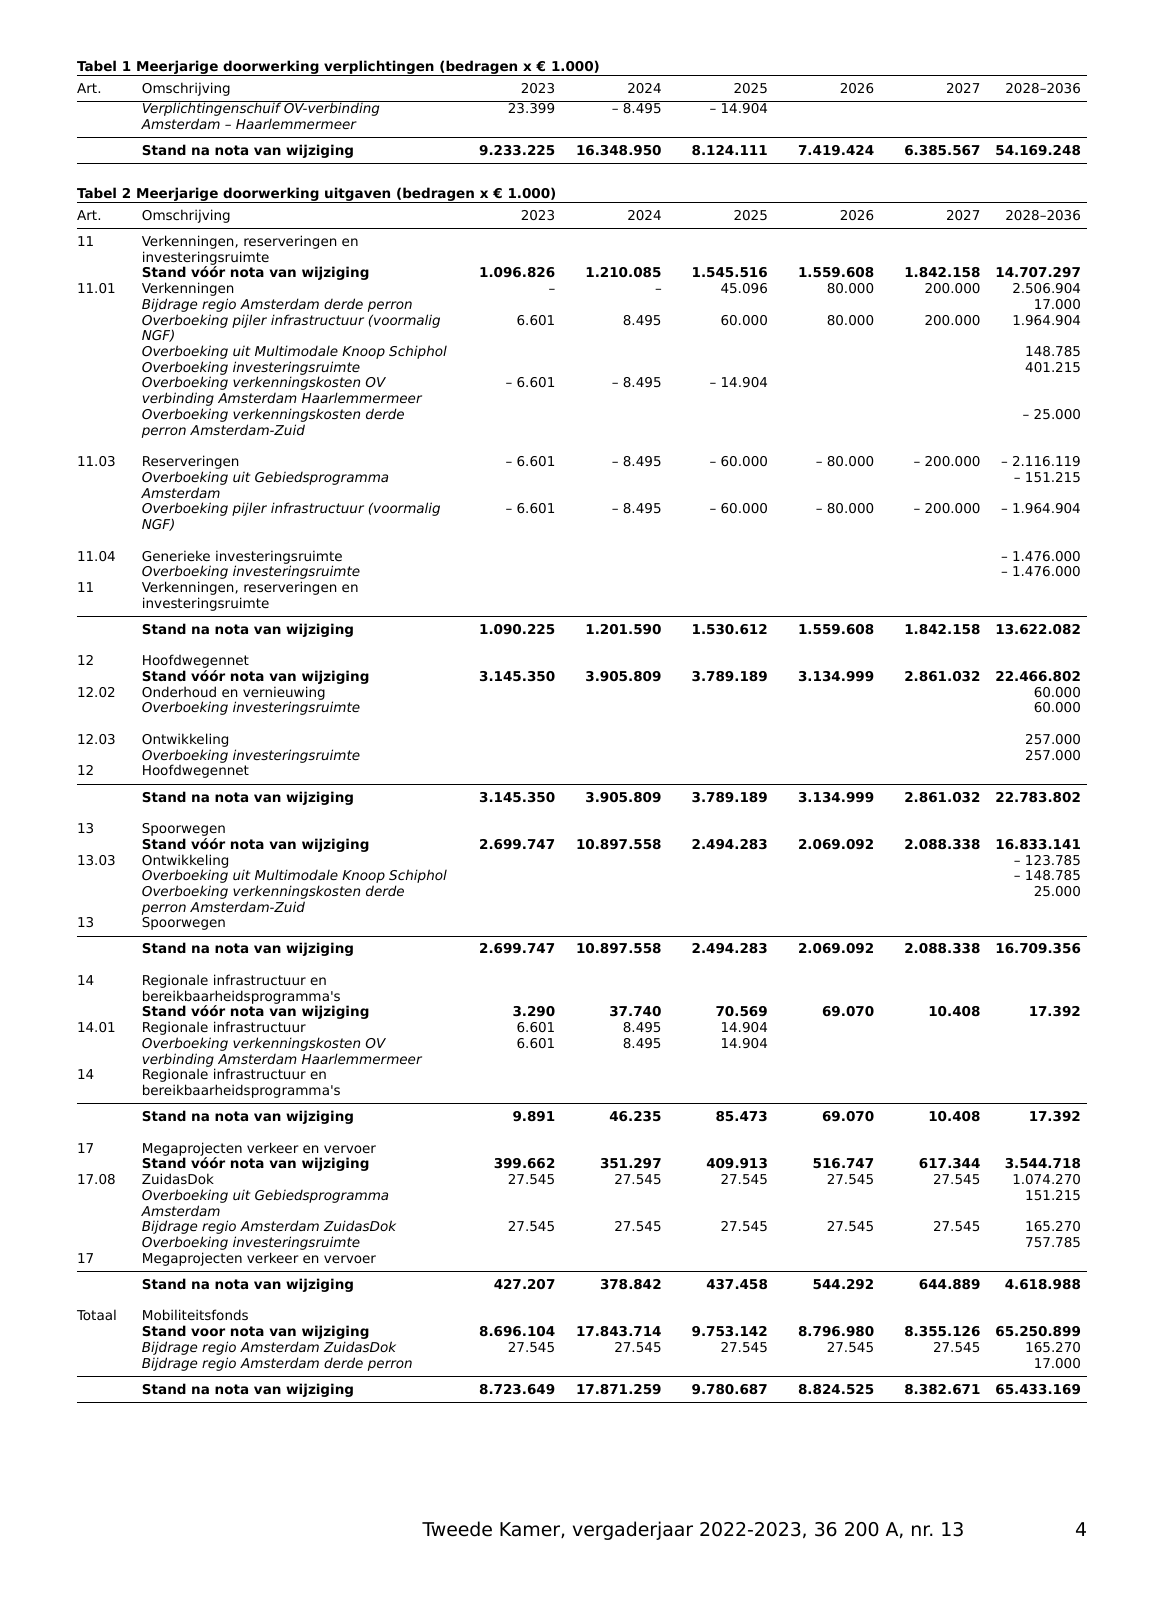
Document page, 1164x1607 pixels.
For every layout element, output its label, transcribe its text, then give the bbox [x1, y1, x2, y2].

table_cell [77, 1377, 136, 1402]
table_cell [667, 1067, 773, 1103]
table_cell Overboeking investeringsruimte [136, 564, 455, 580]
table_cell 12.03 [77, 732, 136, 747]
table_cell 27.545 [455, 1172, 561, 1188]
table_cell 378.842 [561, 1272, 667, 1292]
table_cell 27.545 [774, 1340, 880, 1355]
table_cell Ontwikkeling [136, 852, 455, 868]
table_cell Stand na nota van wijziging [136, 937, 455, 957]
table_cell 8.796.980 [774, 1324, 880, 1340]
table_cell Stand na nota van wijziging [136, 1272, 455, 1292]
table_cell [561, 1125, 667, 1141]
table_cell [774, 1125, 880, 1141]
table_cell [774, 580, 880, 616]
table_cell 2.088.338 [880, 937, 986, 957]
table_cell 2.506.904 [986, 281, 1087, 297]
table_cell [561, 763, 667, 784]
table_cell [455, 1355, 561, 1376]
table_cell 13.03 [77, 852, 136, 868]
table_cell [77, 533, 136, 548]
table_cell – 8.495 [561, 454, 667, 470]
table_cell Bijdrage regio Amsterdam derde perron [136, 297, 455, 312]
table_cell 17.843.714 [561, 1324, 667, 1340]
table_cell [667, 1141, 773, 1156]
table_cell 10.408 [880, 1004, 986, 1020]
table_cell 3.134.999 [774, 785, 880, 805]
table_cell [774, 564, 880, 580]
table_cell [774, 548, 880, 564]
table_cell – 2.116.119 [986, 454, 1087, 470]
table_cell [77, 138, 136, 163]
table_cell [986, 763, 1087, 784]
table_cell 427.207 [455, 1272, 561, 1292]
table_cell 3.789.189 [667, 785, 773, 805]
table_cell [880, 1020, 986, 1036]
table_cell [986, 1020, 1087, 1036]
table_cell [774, 763, 880, 784]
table_cell 17 [77, 1251, 136, 1271]
table_cell Overboeking investeringsruimte [136, 748, 455, 763]
table_cell 2023 [455, 203, 561, 228]
table_cell 27.545 [561, 1172, 667, 1188]
table_cell 1.210.085 [561, 265, 667, 281]
table_cell – [561, 281, 667, 297]
table_header Tabel 1 Meerjarige doorwerking verplichtingen (bedragen x € 1.000) [77, 59, 1087, 75]
table_cell [986, 638, 1087, 653]
table_cell 27.545 [880, 1219, 986, 1235]
table_cell [880, 1251, 986, 1271]
table_cell [774, 1036, 880, 1067]
table_cell [986, 973, 1087, 1004]
table_cell [667, 716, 773, 732]
table_cell [455, 716, 561, 732]
table_cell 2.069.092 [774, 837, 880, 852]
table_cell – 1.476.000 [986, 564, 1087, 580]
table_cell Omschrijving [136, 203, 455, 228]
table_cell [561, 915, 667, 936]
table_cell [77, 669, 136, 684]
table_cell [667, 407, 773, 438]
table_cell [774, 957, 880, 973]
table_cell 3.145.350 [455, 669, 561, 684]
table_cell 10.897.558 [561, 837, 667, 852]
table_cell [455, 564, 561, 580]
table_cell [561, 805, 667, 821]
table_cell 9.753.142 [667, 1324, 773, 1340]
table_cell [774, 1293, 880, 1308]
table_cell 1.842.158 [880, 265, 986, 281]
table_cell [561, 700, 667, 716]
table_cell [455, 821, 561, 837]
table_cell 14 [77, 1067, 136, 1103]
table_cell [774, 1020, 880, 1036]
table_cell [77, 1324, 136, 1340]
table_cell 2.699.747 [455, 837, 561, 852]
table_cell 27.545 [667, 1219, 773, 1235]
table_cell – 14.904 [667, 375, 773, 407]
table_cell 45.096 [667, 281, 773, 297]
table_cell 2.861.032 [880, 669, 986, 684]
table_cell 2024 [561, 76, 667, 101]
table_cell 9.891 [455, 1104, 561, 1125]
table_cell 69.070 [774, 1104, 880, 1125]
table_cell [667, 653, 773, 669]
table_cell [561, 957, 667, 973]
table_cell [561, 685, 667, 700]
table_cell Stand vóór nota van wijziging [136, 1156, 455, 1172]
table_cell 409.913 [667, 1156, 773, 1172]
table_cell Stand na nota van wijziging [136, 138, 455, 163]
table_cell 17.08 [77, 1172, 136, 1188]
table_cell [986, 1067, 1087, 1103]
table_cell Stand voor nota van wijziging [136, 1324, 455, 1340]
table_cell [880, 700, 986, 716]
table_cell – 80.000 [774, 454, 880, 470]
table_cell Regionale infrastructuur en bereikbaarheidsprogramma's [136, 1067, 455, 1103]
table_cell [561, 407, 667, 438]
table_cell [77, 313, 136, 344]
table_cell 2.494.283 [667, 837, 773, 852]
table_cell [667, 1293, 773, 1308]
table_cell 14 [77, 973, 136, 1004]
table_cell – 6.601 [455, 501, 561, 533]
table_cell [986, 821, 1087, 837]
table_cell 1.201.590 [561, 617, 667, 637]
table_cell [774, 653, 880, 669]
table_cell [561, 438, 667, 454]
table_cell Megaprojecten verkeer en vervoer [136, 1251, 455, 1271]
table_cell 516.747 [774, 1156, 880, 1172]
table_cell 2.699.747 [455, 937, 561, 957]
table_cell 2.088.338 [880, 837, 986, 852]
table_cell [561, 533, 667, 548]
table_cell Hoofdwegennet [136, 763, 455, 784]
table_cell [77, 617, 136, 637]
table_cell [667, 1235, 773, 1251]
table_cell [774, 360, 880, 375]
table_cell – 8.495 [561, 102, 667, 137]
table_cell 46.235 [561, 1104, 667, 1125]
table_cell [667, 973, 773, 1004]
table_cell [136, 638, 455, 653]
table_cell 7.419.424 [774, 138, 880, 163]
table_cell [667, 638, 773, 653]
table_cell Spoorwegen [136, 915, 455, 936]
table_cell [880, 868, 986, 884]
table_cell Totaal [77, 1308, 136, 1324]
table_cell Verkenningen, reserveringen en investeringsruimte [136, 229, 455, 265]
table_cell 27.545 [880, 1340, 986, 1355]
table_cell [667, 685, 773, 700]
table_cell [455, 973, 561, 1004]
table_cell [455, 344, 561, 359]
table_cell [77, 1156, 136, 1172]
table_cell 11 [77, 229, 136, 265]
table_cell Overboeking verkenningskosten derde perron Amsterdam-Zuid [136, 884, 455, 915]
table_cell [77, 805, 136, 821]
table_cell 8.495 [561, 313, 667, 344]
table_cell [774, 438, 880, 454]
table_cell [667, 868, 773, 884]
table_cell [774, 868, 880, 884]
table_cell [667, 700, 773, 716]
table_cell [455, 580, 561, 616]
table_cell [774, 973, 880, 1004]
table_cell [986, 915, 1087, 936]
table_cell [455, 748, 561, 763]
table_cell Omschrijving [136, 76, 455, 101]
table_cell [455, 915, 561, 936]
table_cell Overboeking pijler infrastructuur (voormalig NGF) [136, 501, 455, 533]
table_cell 17.392 [986, 1104, 1087, 1125]
table_cell [136, 438, 455, 454]
table_cell [880, 1036, 986, 1067]
table_cell 12 [77, 763, 136, 784]
table_cell [880, 748, 986, 763]
table_cell 2.494.283 [667, 937, 773, 957]
table_cell Art. [77, 203, 136, 228]
table_cell Stand vóór nota van wijziging [136, 837, 455, 852]
table_cell [880, 763, 986, 784]
table_cell [880, 716, 986, 732]
table_cell 8.495 [561, 1036, 667, 1067]
table_cell [880, 1235, 986, 1251]
table_cell [880, 1188, 986, 1219]
table_cell Overboeking verkenningskosten OV verbinding Amsterdam Haarlemmermeer [136, 375, 455, 407]
table_cell Overboeking uit Multimodale Knoop Schiphol [136, 868, 455, 884]
table_cell [77, 1355, 136, 1376]
table_cell [667, 360, 773, 375]
table_cell [77, 716, 136, 732]
table_cell [455, 548, 561, 564]
table_cell 11.03 [77, 454, 136, 470]
table_cell [561, 564, 667, 580]
table_cell [77, 1219, 136, 1235]
table_cell [455, 653, 561, 669]
table_cell 9.233.225 [455, 138, 561, 163]
table_cell 757.785 [986, 1235, 1087, 1251]
table_cell 1.530.612 [667, 617, 773, 637]
table_cell [880, 438, 986, 454]
table_cell [455, 470, 561, 501]
table_cell 399.662 [455, 1156, 561, 1172]
table_cell 2028–2036 [986, 76, 1087, 101]
table_cell Stand na nota van wijziging [136, 1377, 455, 1402]
table_cell [667, 438, 773, 454]
table_cell 4.618.988 [986, 1272, 1087, 1292]
table_cell [77, 1235, 136, 1251]
table_cell 22.783.802 [986, 785, 1087, 805]
table_cell 16.348.950 [561, 138, 667, 163]
table_cell [455, 732, 561, 747]
table_cell [774, 407, 880, 438]
table_cell Stand na nota van wijziging [136, 617, 455, 637]
table_cell Art. [77, 76, 136, 101]
table_cell 27.545 [455, 1219, 561, 1235]
table_cell 13.622.082 [986, 617, 1087, 637]
table_cell [667, 564, 773, 580]
table_cell 8.824.525 [774, 1377, 880, 1402]
table_cell [986, 375, 1087, 407]
table_cell [986, 957, 1087, 973]
table_cell 12 [77, 653, 136, 669]
table_cell [455, 533, 561, 548]
table_cell [880, 1067, 986, 1103]
table_cell [774, 1251, 880, 1271]
table_cell 14.707.297 [986, 265, 1087, 281]
table_cell Stand na nota van wijziging [136, 1104, 455, 1125]
table_cell [77, 1293, 136, 1308]
table_cell – 8.495 [561, 501, 667, 533]
table_cell [774, 470, 880, 501]
table_cell 14.904 [667, 1036, 773, 1067]
table_cell 644.889 [880, 1272, 986, 1292]
table_cell [667, 852, 773, 868]
table_cell [880, 1141, 986, 1156]
table_cell [77, 884, 136, 915]
table_cell [455, 852, 561, 868]
table_cell [667, 748, 773, 763]
table_cell 27.545 [667, 1172, 773, 1188]
table_cell [880, 580, 986, 616]
table_cell 1.559.608 [774, 617, 880, 637]
table_cell [561, 1355, 667, 1376]
table_cell 2028–2036 [986, 203, 1087, 228]
table_cell [136, 716, 455, 732]
table_cell [561, 1308, 667, 1324]
table_cell 617.344 [880, 1156, 986, 1172]
table_cell [667, 1355, 773, 1376]
table_cell [455, 1141, 561, 1156]
table_cell 2025 [667, 203, 773, 228]
table_cell [880, 973, 986, 1004]
table_cell 17.000 [986, 297, 1087, 312]
table_cell [77, 957, 136, 973]
table_cell [455, 1125, 561, 1141]
table_cell 8.382.671 [880, 1377, 986, 1402]
table_cell 165.270 [986, 1340, 1087, 1355]
table_cell 1.096.826 [455, 265, 561, 281]
table_cell [774, 344, 880, 359]
table_cell [774, 852, 880, 868]
table_cell Overboeking investeringsruimte [136, 700, 455, 716]
table_cell Overboeking investeringsruimte [136, 360, 455, 375]
table_cell [77, 868, 136, 884]
table_cell [880, 533, 986, 548]
table_cell [561, 852, 667, 868]
table_cell [774, 375, 880, 407]
table_cell [455, 957, 561, 973]
table_cell [136, 1293, 455, 1308]
table_cell [774, 1235, 880, 1251]
table_cell [561, 716, 667, 732]
table_cell 6.601 [455, 313, 561, 344]
table_cell [986, 1251, 1087, 1271]
table_cell [880, 229, 986, 265]
table_cell [561, 548, 667, 564]
table_cell [667, 1125, 773, 1141]
table_cell [880, 805, 986, 821]
table_cell – 200.000 [880, 454, 986, 470]
table_cell [667, 344, 773, 359]
table_cell 8.723.649 [455, 1377, 561, 1402]
table_cell 437.458 [667, 1272, 773, 1292]
table_cell 151.215 [986, 1188, 1087, 1219]
table_cell [667, 580, 773, 616]
table_cell 8.355.126 [880, 1324, 986, 1340]
table_cell – 80.000 [774, 501, 880, 533]
table_cell – 148.785 [986, 868, 1087, 884]
table_cell 8.495 [561, 1020, 667, 1036]
table_cell 8.696.104 [455, 1324, 561, 1340]
table_cell [77, 360, 136, 375]
table_cell [561, 470, 667, 501]
table_cell [774, 716, 880, 732]
table_cell 60.000 [986, 700, 1087, 716]
table_cell Stand na nota van wijziging [136, 785, 455, 805]
table_cell [77, 1104, 136, 1125]
table_cell – 60.000 [667, 454, 773, 470]
table_cell [667, 533, 773, 548]
table_cell [986, 1141, 1087, 1156]
table_cell Bijdrage regio Amsterdam ZuidasDok [136, 1340, 455, 1355]
table_cell [986, 580, 1087, 616]
table_cell 11.04 [77, 548, 136, 564]
table_cell [986, 438, 1087, 454]
table_cell – 14.904 [667, 102, 773, 137]
table_cell [455, 884, 561, 915]
table_cell 37.740 [561, 1004, 667, 1020]
table_cell Bijdrage regio Amsterdam derde perron [136, 1355, 455, 1376]
table_cell 148.785 [986, 344, 1087, 359]
table_cell Regionale infrastructuur [136, 1020, 455, 1036]
table_cell [986, 1308, 1087, 1324]
table_cell [77, 785, 136, 805]
table_cell [667, 957, 773, 973]
table_cell – 1.964.904 [986, 501, 1087, 533]
table_cell [880, 638, 986, 653]
table_cell 6.385.567 [880, 138, 986, 163]
table_cell [774, 915, 880, 936]
table_cell Mobiliteitsfonds [136, 1308, 455, 1324]
table_cell [77, 937, 136, 957]
table_cell [774, 533, 880, 548]
table_cell [667, 548, 773, 564]
table_cell [986, 102, 1087, 137]
table_cell [455, 438, 561, 454]
table_cell 2027 [880, 76, 986, 101]
table_cell 401.215 [986, 360, 1087, 375]
table_cell 25.000 [986, 884, 1087, 915]
table_cell 257.000 [986, 748, 1087, 763]
table_cell [561, 344, 667, 359]
table_cell [667, 805, 773, 821]
table_cell [986, 1293, 1087, 1308]
table_cell – 123.785 [986, 852, 1087, 868]
table_cell [455, 638, 561, 653]
table_cell [77, 297, 136, 312]
table_cell 27.545 [774, 1219, 880, 1235]
table_cell [880, 297, 986, 312]
table_cell [455, 1308, 561, 1324]
table_cell [774, 638, 880, 653]
table_cell 351.297 [561, 1156, 667, 1172]
table_cell 2026 [774, 203, 880, 228]
table_cell [667, 1251, 773, 1271]
table_cell 544.292 [774, 1272, 880, 1292]
table_cell [561, 1067, 667, 1103]
table_cell Reserveringen [136, 454, 455, 470]
table_cell Regionale infrastructuur en bereikbaarheidsprogramma's [136, 973, 455, 1004]
table_cell [986, 229, 1087, 265]
table_cell [667, 297, 773, 312]
table_cell [77, 700, 136, 716]
table_cell 1.074.270 [986, 1172, 1087, 1188]
table_cell [986, 1036, 1087, 1067]
table_cell [986, 805, 1087, 821]
table_cell 13 [77, 915, 136, 936]
table_cell 165.270 [986, 1219, 1087, 1235]
table_cell 3.145.350 [455, 785, 561, 805]
table_cell Onderhoud en vernieuwing [136, 685, 455, 700]
table_cell [455, 1067, 561, 1103]
table_cell 1.559.608 [774, 265, 880, 281]
table_cell 3.134.999 [774, 669, 880, 684]
table_cell 2024 [561, 203, 667, 228]
table_cell – 151.215 [986, 470, 1087, 501]
table_cell Verkenningen, reserveringen en investeringsruimte [136, 580, 455, 616]
table_cell 27.545 [667, 1340, 773, 1355]
table_cell [561, 973, 667, 1004]
table_cell 10.897.558 [561, 937, 667, 957]
table_cell 2027 [880, 203, 986, 228]
table_cell [774, 821, 880, 837]
table_cell 2.069.092 [774, 937, 880, 957]
table_cell Hoofdwegennet [136, 653, 455, 669]
table_cell [561, 297, 667, 312]
table_cell 3.905.809 [561, 785, 667, 805]
table_cell [561, 1293, 667, 1308]
table_cell Stand vóór nota van wijziging [136, 1004, 455, 1020]
table_cell [774, 1067, 880, 1103]
table_cell – 200.000 [880, 501, 986, 533]
table_cell 80.000 [774, 281, 880, 297]
table_cell 14.01 [77, 1020, 136, 1036]
table_cell 257.000 [986, 732, 1087, 747]
table_cell 9.780.687 [667, 1377, 773, 1402]
table_cell 2026 [774, 76, 880, 101]
table_cell 27.545 [880, 1172, 986, 1188]
table_cell [455, 1251, 561, 1271]
table_cell 1.964.904 [986, 313, 1087, 344]
table_cell [561, 1251, 667, 1271]
table_cell 3.905.809 [561, 669, 667, 684]
table_cell 69.070 [774, 1004, 880, 1020]
table_cell [77, 1004, 136, 1020]
table_cell [880, 1308, 986, 1324]
table_cell [880, 344, 986, 359]
table_cell [667, 470, 773, 501]
table_cell Overboeking investeringsruimte [136, 1235, 455, 1251]
table_cell 17.871.259 [561, 1377, 667, 1402]
table_cell [561, 638, 667, 653]
table_cell [880, 1355, 986, 1376]
table_cell [561, 1235, 667, 1251]
table_cell 27.545 [455, 1340, 561, 1355]
table_cell [561, 229, 667, 265]
table_cell [986, 716, 1087, 732]
table_cell Verkenningen [136, 281, 455, 297]
table_cell [455, 868, 561, 884]
table_cell Overboeking verkenningskosten OV verbinding Amsterdam Haarlemmermeer [136, 1036, 455, 1067]
table_cell Bijdrage regio Amsterdam ZuidasDok [136, 1219, 455, 1235]
table_cell [136, 957, 455, 973]
table_cell 60.000 [667, 313, 773, 344]
table_cell [880, 915, 986, 936]
table_cell [77, 438, 136, 454]
table_cell [774, 1355, 880, 1376]
table_cell – 8.495 [561, 375, 667, 407]
table_cell [880, 407, 986, 438]
table_cell Verplichtingenschuif OV-verbinding Amsterdam – Haarlemmermeer [136, 102, 455, 137]
table_cell 17.000 [986, 1355, 1087, 1376]
table_cell [455, 1235, 561, 1251]
table_cell [880, 685, 986, 700]
table_cell [667, 884, 773, 915]
table_cell [561, 1141, 667, 1156]
table_cell [774, 805, 880, 821]
table_cell 1.545.516 [667, 265, 773, 281]
table_cell [667, 1188, 773, 1219]
table_cell Overboeking uit Gebiedsprogramma Amsterdam [136, 1188, 455, 1219]
table_cell [77, 748, 136, 763]
table_cell [455, 685, 561, 700]
table_cell 27.545 [774, 1172, 880, 1188]
table_cell 6.601 [455, 1036, 561, 1067]
table_cell [77, 1036, 136, 1067]
table_cell [774, 748, 880, 763]
table_cell [774, 102, 880, 137]
table_cell 85.473 [667, 1104, 773, 1125]
table_cell [774, 1188, 880, 1219]
table_cell 17 [77, 1141, 136, 1156]
table_cell 23.399 [455, 102, 561, 137]
table_cell Stand vóór nota van wijziging [136, 669, 455, 684]
table_cell [986, 653, 1087, 669]
table_cell [667, 229, 773, 265]
table_cell [774, 297, 880, 312]
table_cell [880, 1125, 986, 1141]
table_cell [77, 564, 136, 580]
table_cell [561, 748, 667, 763]
table_cell [455, 1188, 561, 1219]
table_cell [455, 700, 561, 716]
table_cell Megaprojecten verkeer en vervoer [136, 1141, 455, 1156]
table_cell [561, 868, 667, 884]
table_cell [77, 344, 136, 359]
table_cell 65.433.169 [986, 1377, 1087, 1402]
table_cell [986, 533, 1087, 548]
table_cell [880, 1293, 986, 1308]
table_cell [561, 884, 667, 915]
table_cell [77, 837, 136, 852]
table_cell [561, 360, 667, 375]
table_cell [136, 805, 455, 821]
table_cell [880, 653, 986, 669]
table_cell [77, 265, 136, 281]
table_cell [136, 1125, 455, 1141]
table_cell 1.090.225 [455, 617, 561, 637]
table_cell [880, 548, 986, 564]
table_cell [880, 821, 986, 837]
table_cell [136, 533, 455, 548]
table_cell Ontwikkeling [136, 732, 455, 747]
table_cell [774, 1141, 880, 1156]
table_cell [455, 1293, 561, 1308]
table_cell [774, 700, 880, 716]
table_cell [880, 360, 986, 375]
table_cell [77, 501, 136, 533]
table_cell 3.290 [455, 1004, 561, 1020]
table_cell 3.789.189 [667, 669, 773, 684]
table_cell Spoorwegen [136, 821, 455, 837]
table_cell [880, 470, 986, 501]
table_cell ZuidasDok [136, 1172, 455, 1188]
table_cell [667, 915, 773, 936]
table_cell 54.169.248 [986, 138, 1087, 163]
table_cell [77, 470, 136, 501]
table_cell [77, 407, 136, 438]
table_cell [77, 1188, 136, 1219]
table_cell [774, 732, 880, 747]
table_cell Overboeking uit Multimodale Knoop Schiphol [136, 344, 455, 359]
table_cell 80.000 [774, 313, 880, 344]
table_cell [455, 407, 561, 438]
table_cell [667, 1308, 773, 1324]
table_cell [880, 564, 986, 580]
table_cell [77, 1340, 136, 1355]
table_cell 27.545 [561, 1340, 667, 1355]
table_cell 16.833.141 [986, 837, 1087, 852]
table_cell – 1.476.000 [986, 548, 1087, 564]
table_header Tabel 2 Meerjarige doorwerking uitgaven (bedragen x € 1.000) [77, 186, 1087, 202]
table_cell 13 [77, 821, 136, 837]
table_cell 2023 [455, 76, 561, 101]
table_cell Stand vóór nota van wijziging [136, 265, 455, 281]
table_cell [880, 884, 986, 915]
table_cell 10.408 [880, 1104, 986, 1125]
table_cell 60.000 [986, 685, 1087, 700]
table_cell [774, 884, 880, 915]
table_cell 8.124.111 [667, 138, 773, 163]
table_cell Overboeking uit Gebiedsprogramma Amsterdam [136, 470, 455, 501]
table_cell – 60.000 [667, 501, 773, 533]
table_cell [774, 685, 880, 700]
table_cell 11.01 [77, 281, 136, 297]
table_cell 65.250.899 [986, 1324, 1087, 1340]
table_cell [667, 763, 773, 784]
table_cell 200.000 [880, 281, 986, 297]
table_cell [774, 1308, 880, 1324]
table_cell [455, 297, 561, 312]
table_cell – 25.000 [986, 407, 1087, 438]
table_cell 22.466.802 [986, 669, 1087, 684]
table_cell – [455, 281, 561, 297]
table_cell 2.861.032 [880, 785, 986, 805]
table_cell [880, 957, 986, 973]
table_cell 2025 [667, 76, 773, 101]
table_cell Overboeking verkenningskosten derde perron Amsterdam-Zuid [136, 407, 455, 438]
table_cell 3.544.718 [986, 1156, 1087, 1172]
table_cell [455, 229, 561, 265]
table_cell [774, 229, 880, 265]
table_cell [561, 653, 667, 669]
table_cell [77, 1272, 136, 1292]
table_cell [667, 821, 773, 837]
table_cell [77, 638, 136, 653]
table_cell 70.569 [667, 1004, 773, 1020]
table_cell [77, 375, 136, 407]
table_cell [986, 1125, 1087, 1141]
table_cell – 6.601 [455, 375, 561, 407]
table_cell 200.000 [880, 313, 986, 344]
table_cell [455, 763, 561, 784]
table_cell 14.904 [667, 1020, 773, 1036]
table_cell [455, 360, 561, 375]
table_cell [77, 1125, 136, 1141]
table_cell [561, 1188, 667, 1219]
table_cell [77, 102, 136, 137]
table_cell [880, 852, 986, 868]
table_cell [561, 821, 667, 837]
table_cell 1.842.158 [880, 617, 986, 637]
table_cell 6.601 [455, 1020, 561, 1036]
table_cell – 6.601 [455, 454, 561, 470]
table_cell 16.709.356 [986, 937, 1087, 957]
table_cell 27.545 [561, 1219, 667, 1235]
table_cell [561, 732, 667, 747]
table_cell 11 [77, 580, 136, 616]
table_cell [880, 732, 986, 747]
table_cell [455, 805, 561, 821]
table_cell [667, 732, 773, 747]
table_cell 12.02 [77, 685, 136, 700]
table_cell [561, 580, 667, 616]
table_cell [880, 375, 986, 407]
table_cell Generieke investeringsruimte [136, 548, 455, 564]
table_cell 17.392 [986, 1004, 1087, 1020]
table_cell Overboeking pijler infrastructuur (voormalig NGF) [136, 313, 455, 344]
table_cell [880, 102, 986, 137]
